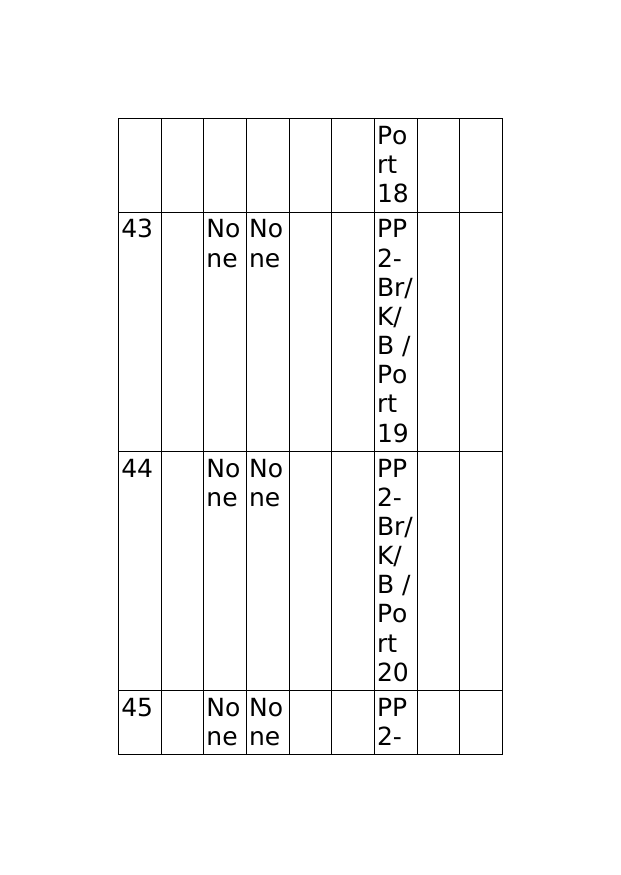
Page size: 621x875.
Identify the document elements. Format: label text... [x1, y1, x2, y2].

table_cell [418, 119, 459, 212]
table_cell 43 [119, 213, 161, 451]
table_cell PP2-Br/K/B / Port 20 [375, 452, 417, 690]
table_cell [460, 213, 502, 451]
table_cell None [247, 691, 289, 754]
table_cell [460, 691, 502, 754]
table_cell [290, 691, 331, 754]
table_cell [204, 119, 246, 212]
table_cell None [204, 213, 246, 451]
table_cell [418, 452, 459, 690]
table_cell PP2-Br/K/B / Port 19 [375, 213, 417, 451]
table_cell None [204, 691, 246, 754]
table_cell [290, 119, 331, 212]
table_cell [162, 213, 203, 451]
table_cell [162, 452, 203, 690]
table_cell 44 [119, 452, 161, 690]
table_cell [119, 119, 161, 212]
table_cell PP2- [375, 691, 417, 754]
table_cell [460, 452, 502, 690]
table_cell [332, 119, 374, 212]
table_cell [247, 119, 289, 212]
table_cell [162, 691, 203, 754]
table_cell [290, 213, 331, 451]
table_cell [290, 452, 331, 690]
table_cell [460, 119, 502, 212]
table_cell [418, 691, 459, 754]
table_cell None [204, 452, 246, 690]
table_cell [162, 119, 203, 212]
table_cell [418, 213, 459, 451]
table_cell Port 18 [375, 119, 417, 212]
table_cell None [247, 213, 289, 451]
table_cell [332, 452, 374, 690]
table_cell [332, 213, 374, 451]
table_cell 45 [119, 691, 161, 754]
table_cell None [247, 452, 289, 690]
table_cell [332, 691, 374, 754]
